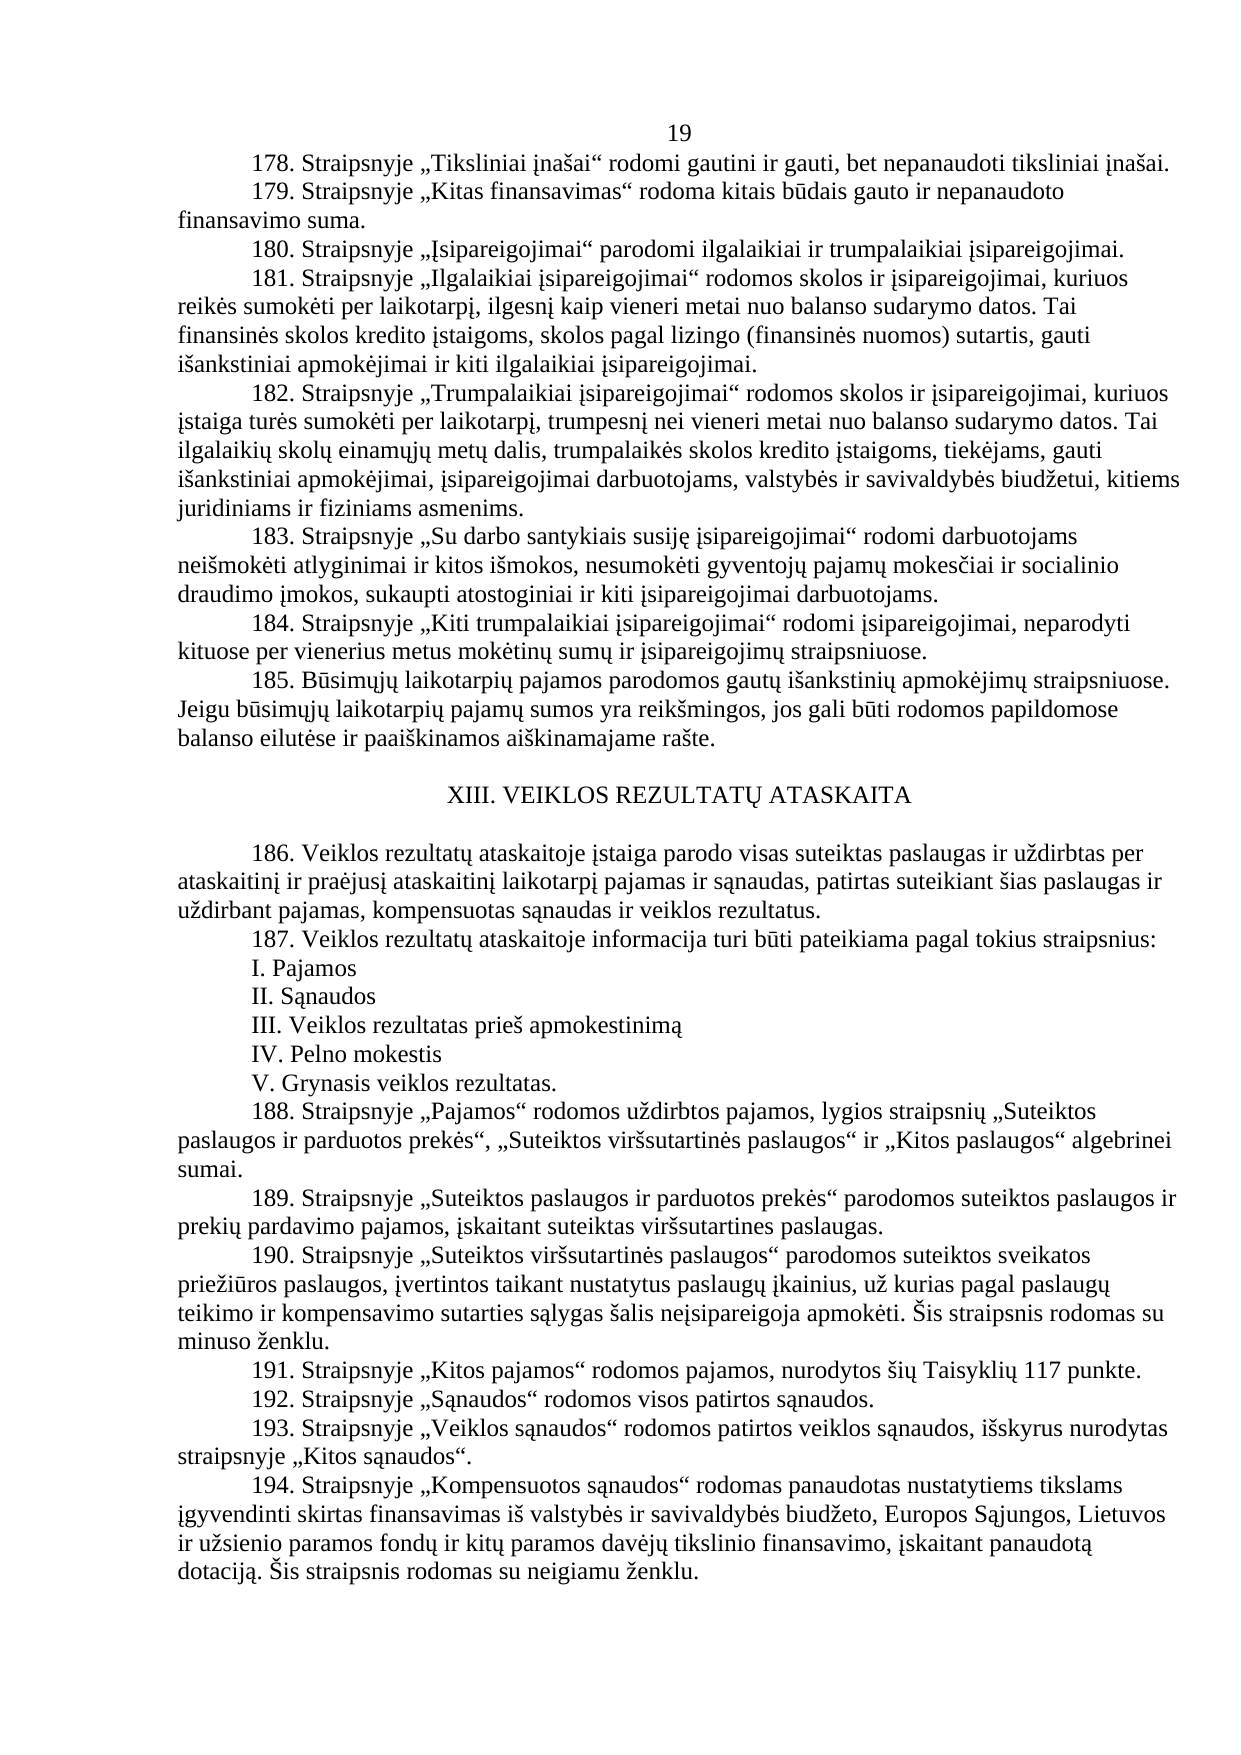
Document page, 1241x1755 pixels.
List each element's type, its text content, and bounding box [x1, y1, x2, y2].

text 181. Straipsnyje „Ilgalaikiai įsipareigojimai“ rodomos skolos ir įsipareigojimai, kuriuos reikės sumokėti per laikotarpį, ilgesnį kaip vieneri metai nuo balanso sudarymo datos. Tai finansinės skolos kredito įstaigoms, skolos pagal lizingo (finansinės nuomos) sutartis, gauti išankstiniai apmokėjimai ir kiti ilgalaikiai įsipareigojimai. [177, 263, 1181, 378]
text I. Pajamos [177, 953, 1181, 981]
text IV. Pelno mokestis [177, 1039, 1181, 1068]
text 193. Straipsnyje „Veiklos sąnaudos“ rodomos patirtos veiklos sąnaudos, išskyrus nurodytas straipsnyje „Kitos sąnaudos“. [177, 1413, 1181, 1470]
text 182. Straipsnyje „Trumpalaikiai įsipareigojimai“ rodomos skolos ir įsipareigojimai, kuriuos įstaiga turės sumokėti per laikotarpį, trumpesnį nei vieneri metai nuo balanso sudarymo datos. Tai ilgalaikių skolų einamųjų metų dalis, trumpalaikės skolos kredito įstaigoms, tiekėjams, gauti išankstiniai apmokėjimai, įsipareigojimai darbuotojams, valstybės ir savivaldybės biudžetui, kitiems juridiniams ir fiziniams asmenims. [177, 378, 1181, 521]
text 185. Būsimųjų laikotarpių pajamos parodomos gautų išankstinių apmokėjimų straipsniuose. Jeigu būsimųjų laikotarpių pajamų sumos yra reikšmingos, jos gali būti rodomos papildomose balanso eilutėse ir paaiškinamos aiškinamajame rašte. [177, 665, 1181, 751]
text 186. Veiklos rezultatų ataskaitoje įstaiga parodo visas suteiktas paslaugas ir uždirbtas per ataskaitinį ir praėjusį ataskaitinį laikotarpį pajamas ir sąnaudas, patirtas suteikiant šias paslaugas ir uždirbant pajamas, kompensuotas sąnaudas ir veiklos rezultatus. [177, 838, 1181, 924]
text XIII. VEIKLOS REZULTATŲ ATASKAITA [177, 780, 1181, 809]
text 178. Straipsnyje „Tiksliniai įnašai“ rodomi gautini ir gauti, bet nepanaudoti tiksliniai įnašai. [177, 148, 1181, 176]
text 189. Straipsnyje „Suteiktos paslaugos ir parduotos prekės“ parodomos suteiktos paslaugos ir prekių pardavimo pajamos, įskaitant suteiktas viršsutartines paslaugas. [177, 1183, 1181, 1240]
text II. Sąnaudos [177, 981, 1181, 1010]
text 188. Straipsnyje „Pajamos“ rodomos uždirbtos pajamos, lygios straipsnių „Suteiktos paslaugos ir parduotos prekės“, „Suteiktos viršsutartinės paslaugos“ ir „Kitos paslaugos“ algebrinei sumai. [177, 1096, 1181, 1183]
text 191. Straipsnyje „Kitos pajamos“ rodomos pajamos, nurodytos šių Taisyklių 117 punkte. [177, 1355, 1181, 1384]
text 180. Straipsnyje „Įsipareigojimai“ parodomi ilgalaikiai ir trumpalaikiai įsipareigojimai. [177, 234, 1181, 263]
text 190. Straipsnyje „Suteiktos viršsutartinės paslaugos“ parodomos suteiktos sveikatos priežiūros paslaugos, įvertintos taikant nustatytus paslaugų įkainius, už kurias pagal paslaugų teikimo ir kompensavimo sutarties sąlygas šalis neįsipareigoja apmokėti. Šis straipsnis rodomas su minuso ženklu. [177, 1240, 1181, 1355]
text 187. Veiklos rezultatų ataskaitoje informacija turi būti pateikiama pagal tokius straipsnius: [177, 924, 1181, 953]
text 179. Straipsnyje „Kitas finansavimas“ rodoma kitais būdais gauto ir nepanaudoto finansavimo suma. [177, 176, 1181, 234]
text V. Grynasis veiklos rezultatas. [177, 1068, 1181, 1096]
text 194. Straipsnyje „Kompensuotos sąnaudos“ rodomas panaudotas nustatytiems tikslams įgyvendinti skirtas finansavimas iš valstybės ir savivaldybės biudžeto, Europos Sąjungos, Lietuvos ir užsienio paramos fondų ir kitų paramos davėjų tikslinio finansavimo, įskaitant panaudotą dotaciją. Šis straipsnis rodomas su neigiamu ženklu. [177, 1470, 1181, 1585]
text 184. Straipsnyje „Kiti trumpalaikiai įsipareigojimai“ rodomi įsipareigojimai, neparodyti kituose per vienerius metus mokėtinų sumų ir įsipareigojimų straipsniuose. [177, 608, 1181, 665]
text III. Veiklos rezultatas prieš apmokestinimą [177, 1010, 1181, 1039]
text 192. Straipsnyje „Sąnaudos“ rodomos visos patirtos sąnaudos. [177, 1384, 1181, 1413]
text 183. Straipsnyje „Su darbo santykiais susiję įsipareigojimai“ rodomi darbuotojams neišmokėti atlyginimai ir kitos išmokos, nesumokėti gyventojų pajamų mokesčiai ir socialinio draudimo įmokos, sukaupti atostoginiai ir kiti įsipareigojimai darbuotojams. [177, 521, 1181, 608]
